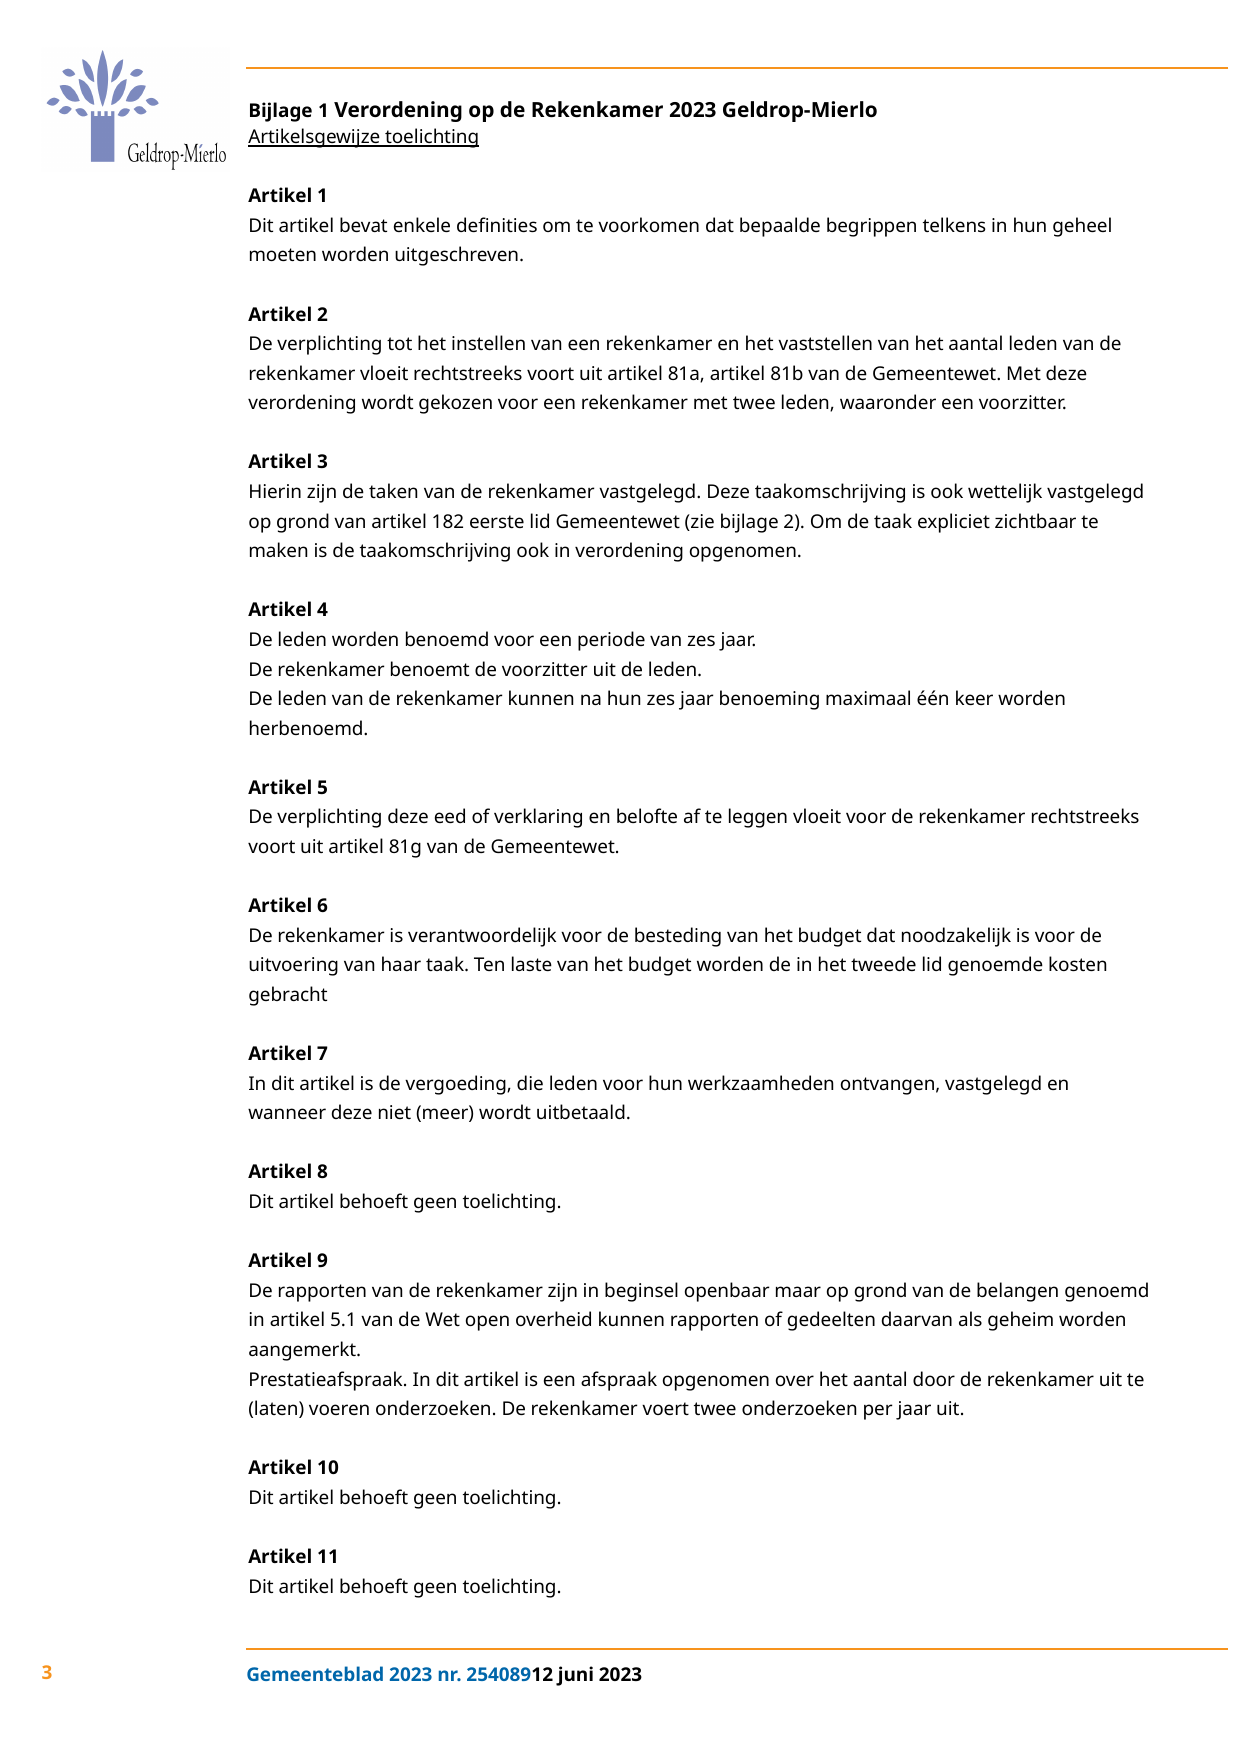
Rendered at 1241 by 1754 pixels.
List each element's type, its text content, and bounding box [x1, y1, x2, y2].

text De rekenkamer benoemt de voorzitter uit de leden. [248, 656, 1152, 682]
text Artikel 1 [248, 182, 1152, 208]
text Artikel 5 [248, 774, 1152, 800]
text De verplichting tot het instellen van een rekenkamer en het vaststellen van het aantal leden van de rekenkamer vloeit rechtstreeks voort uit artikel 81a, artikel 81b van de Gemeentewet. Met deze verordening wordt gekozen voor een rekenkamer met twee leden, waaronder een voorzitter. [248, 330, 1152, 415]
text Artikel 8 [248, 1159, 1152, 1184]
text Artikel 2 [248, 301, 1152, 327]
text Artikel 11 [248, 1543, 1152, 1569]
text Artikelsgewijze toelichting [248, 123, 1152, 149]
text Dit artikel behoeft geen toelichting. [248, 1188, 1152, 1214]
text Dit artikel behoeft geen toelichting. [248, 1573, 1152, 1599]
text Bijlage 1 Verordening op de Rekenkamer 2023 Geldrop-Mierlo [248, 95, 1152, 123]
text De leden van de rekenkamer kunnen na hun zes jaar benoeming maximaal één keer worden herbenoemd. [248, 685, 1152, 741]
text De leden worden benoemd voor een periode van zes jaar. [248, 626, 1152, 652]
text Dit artikel behoeft geen toelichting. [248, 1484, 1152, 1510]
text Artikel 10 [248, 1454, 1152, 1480]
text De rapporten van de rekenkamer zijn in beginsel openbaar maar op grond van de belangen genoemd in artikel 5.1 van de Wet open overheid kunnen rapporten of gedeelten daarvan als geheim worden aangemerkt. [248, 1277, 1152, 1362]
text Prestatieafspraak. In dit artikel is een afspraak opgenomen over het aantal door de rekenkamer uit te (laten) voeren onderzoeken. De rekenkamer voert twee onderzoeken per jaar uit. [248, 1366, 1152, 1421]
text Artikel 7 [248, 1040, 1152, 1066]
text Artikel 6 [248, 892, 1152, 918]
text Artikel 4 [248, 597, 1152, 622]
text In dit artikel is de vergoeding, die leden voor hun werkzaamheden ontvangen, vastgelegd en wanneer deze niet (meer) wordt uitbetaald. [248, 1070, 1152, 1125]
picture [41, 47, 231, 172]
text De verplichting deze eed of verklaring en belofte af te leggen vloeit voor de rekenkamer rechtstreeks voort uit artikel 81g van de Gemeentewet. [248, 804, 1152, 859]
text Hierin zijn de taken van de rekenkamer vastgelegd. Deze taakomschrijving is ook wettelijk vastgelegd op grond van artikel 182 eerste lid Gemeentewet (zie bijlage 2). Om de taak expliciet zichtbaar te maken is de taakomschrijving ook in verordening opgenomen. [248, 478, 1152, 563]
text De rekenkamer is verantwoordelijk voor de besteding van het budget dat noodzakelijk is voor de uitvoering van haar taak. Ten laste van het budget worden de in het tweede lid genoemde kosten gebracht [248, 922, 1152, 1007]
text Dit artikel bevat enkele definities om te voorkomen dat bepaalde begrippen telkens in hun geheel moeten worden uitgeschreven. [248, 212, 1152, 267]
text Artikel 3 [248, 449, 1152, 474]
text Artikel 9 [248, 1247, 1152, 1273]
